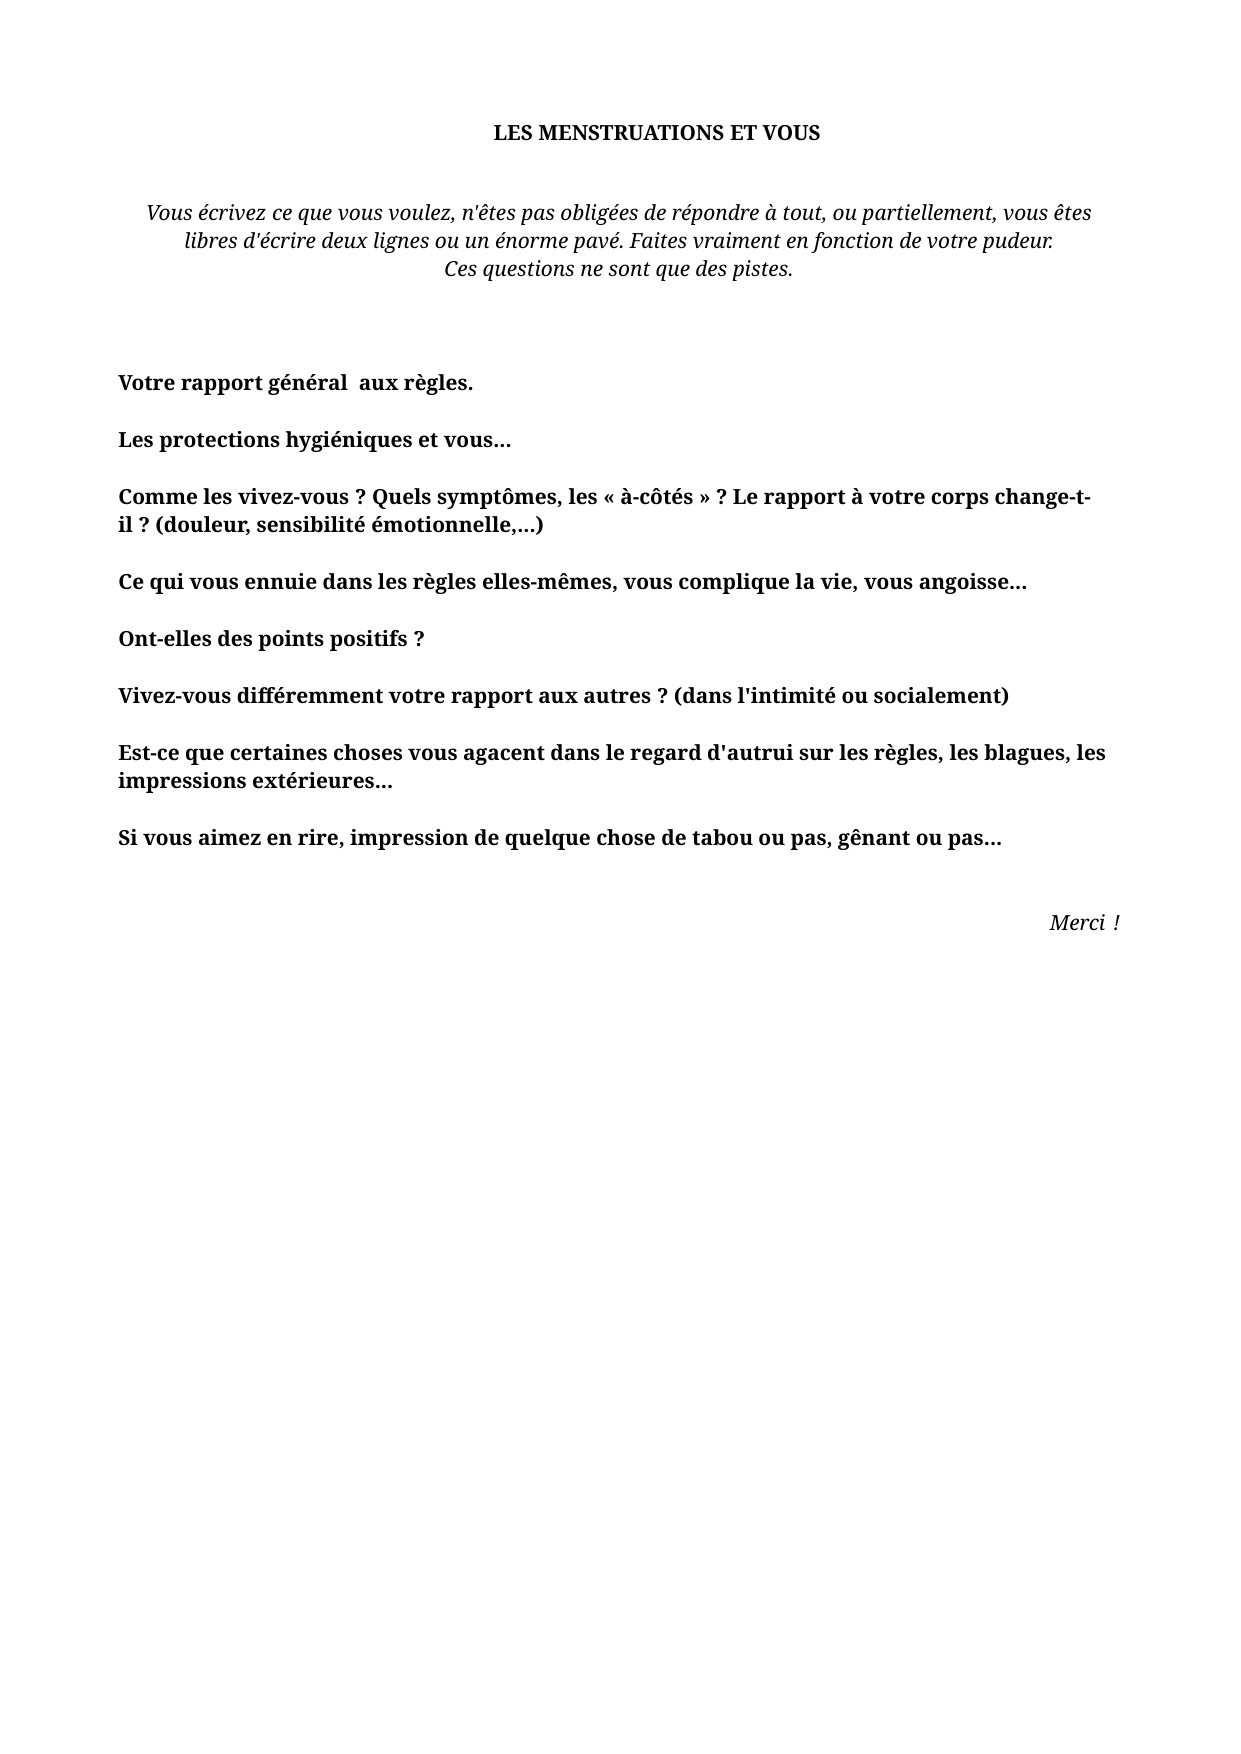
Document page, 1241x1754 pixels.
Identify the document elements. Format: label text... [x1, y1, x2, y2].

text Vous écrivez ce que vous voulez, n'êtes pas obligées de répondre à tout, ou partiellement, vous êtes libres d'écrire deux lignes ou un énorme pavé. Faites vraiment en fonction de votre pudeur. [118, 198, 1122, 254]
text Comme les vivez-vous ? Quels symptômes, les « à-côtés » ? Le rapport à votre corps change-t-il ? (douleur, sensibilité émotionnelle,...) [118, 482, 1122, 539]
text LES MENSTRUATIONS ET VOUS [118, 118, 1122, 147]
text Ces questions ne sont que des pistes. [118, 254, 1122, 283]
text Ce qui vous ennuie dans les règles elles-mêmes, vous complique la vie, vous angoisse... [118, 567, 1122, 596]
text Vivez-vous différemment votre rapport aux autres ? (dans l'intimité ou socialement) [118, 681, 1122, 709]
text Votre rapport général aux règles. [118, 368, 1122, 397]
text Merci ! [118, 908, 1122, 937]
text Est-ce que certaines choses vous agacent dans le regard d'autrui sur les règles, les blagues, les impressions extérieures... [118, 738, 1122, 795]
text Si vous aimez en rire, impression de quelque chose de tabou ou pas, gênant ou pas... [118, 823, 1122, 852]
text Les protections hygiéniques et vous... [118, 425, 1122, 453]
text Ont-elles des points positifs ? [118, 624, 1122, 653]
